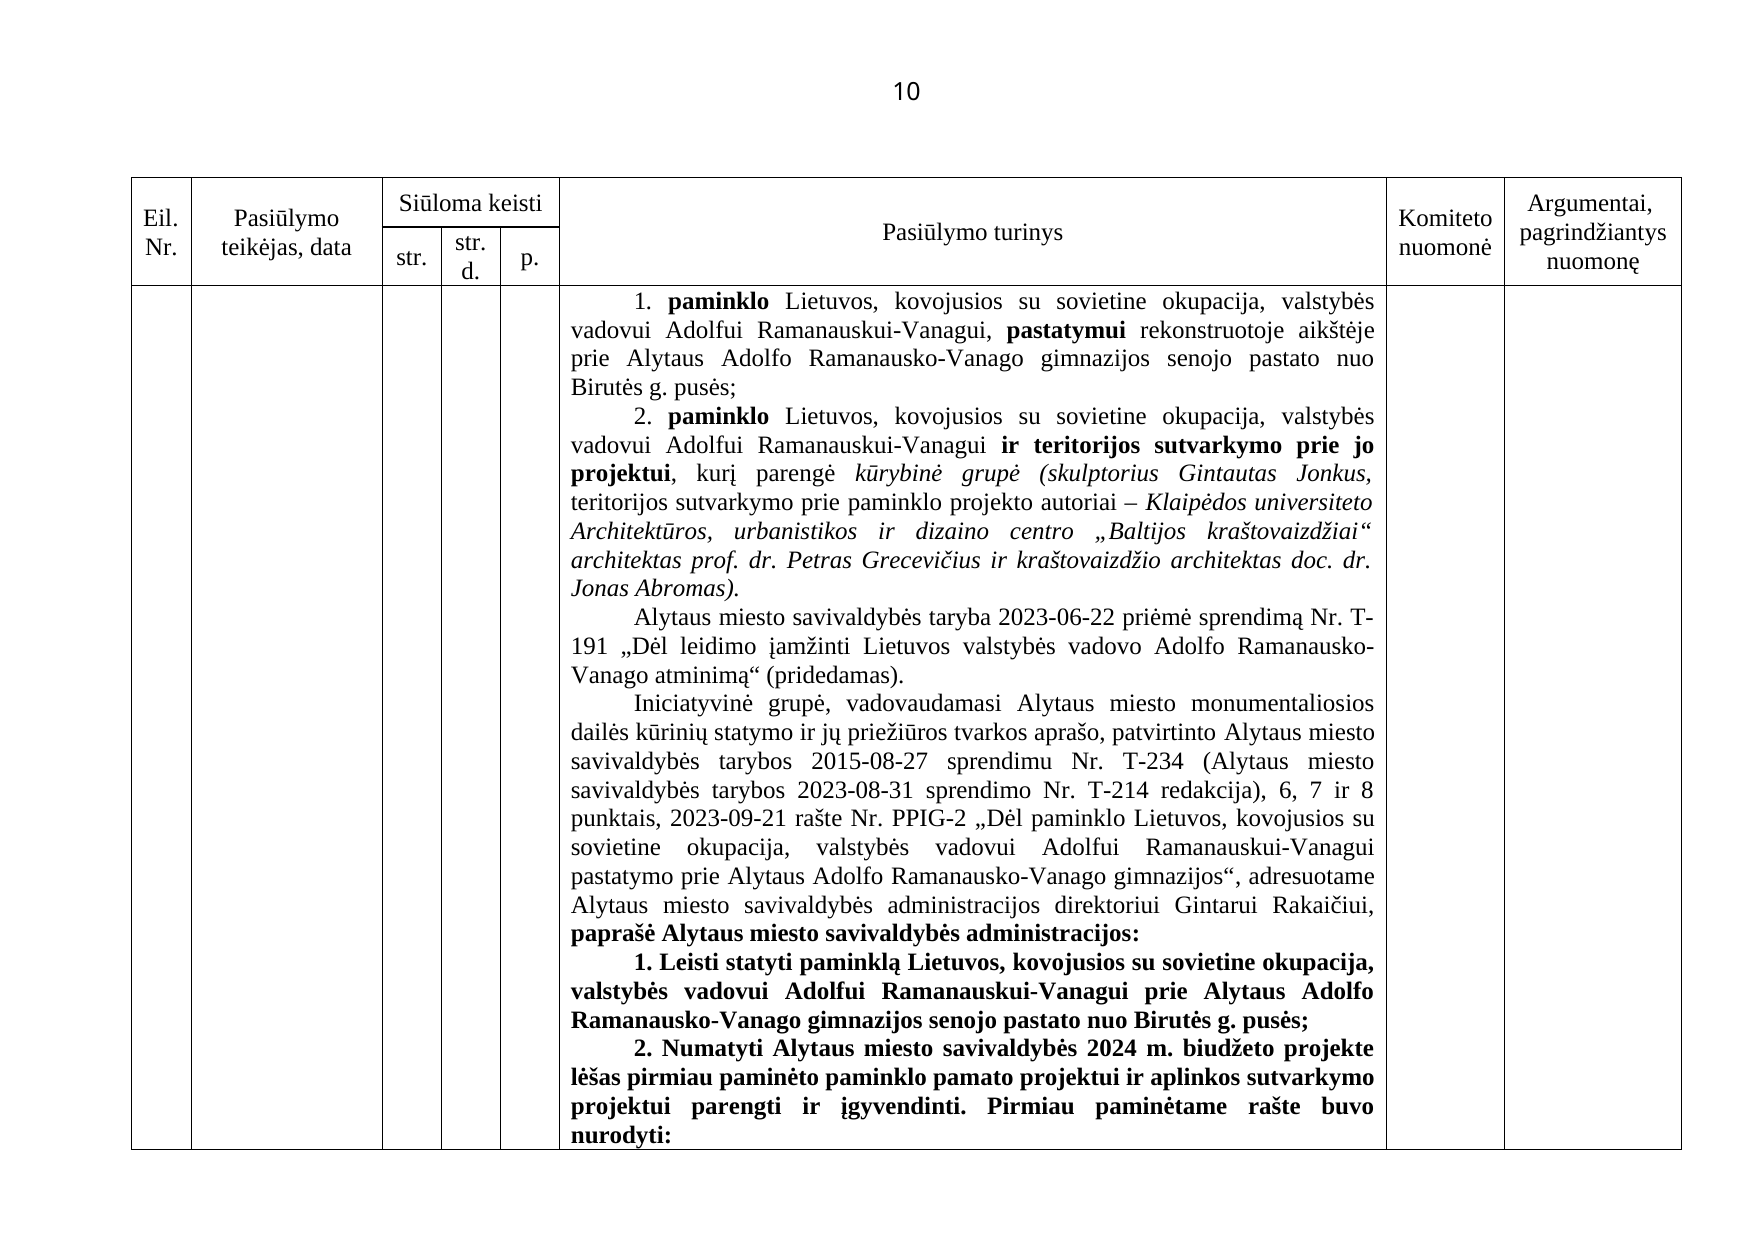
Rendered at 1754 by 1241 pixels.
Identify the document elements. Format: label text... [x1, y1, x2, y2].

table_cell [1387, 286, 1504, 1148]
table_header Eil. Nr. [132, 178, 191, 285]
table_header Pasiūlymo turinys [560, 178, 1386, 285]
table_cell str. [383, 228, 441, 285]
table_header Pasiūlymo teikėjas, data [192, 178, 382, 285]
table_cell 1. paminklo Lietuvos, kovojusios su sovietine okupacija, valstybės vadovui Adolfui Ramanauskui-Vanagui, pastatymui rekonstruotoje aikštėje prie Alytaus Adolfo Ramanausko-Vanago gimnazijos senojo pastato nuo Birutės g. pusės; 2. paminklo Lietuvos, kovojusios su sovietine okupacija, valstybės vadovui Adolfui Ramanauskui-Vanagui ir teritorijos sutvarkymo prie jo projektui, kurį parengė kūrybinė grupė (skulptorius Gintautas Jonkus, teritorijos sutvarkymo prie paminklo projekto autoriai – Klaipėdos universiteto Architektūros, urbanistikos ir dizaino centro „Baltijos kraštovaizdžiai“ architektas prof. dr. Petras Grecevičius ir kraštovaizdžio architektas doc. dr. Jonas Abromas). Alytaus miesto savivaldybės taryba 2023-06-22 priėmė sprendimą Nr. T-191 „Dėl leidimo įamžinti Lietuvos valstybės vadovo Adolfo Ramanausko-Vanago atminimą“ (pridedamas). Iniciatyvinė grupė, vadovaudamasi Alytaus miesto monumentaliosios dailės kūrinių statymo ir jų priežiūros tvarkos aprašo, patvirtinto Alytaus miesto savivaldybės tarybos 2015-08-27 sprendimu Nr. T-234 (Alytaus miesto savivaldybės tarybos 2023-08-31 sprendimo Nr. T-214 redakcija), 6, 7 ir 8 punktais, 2023-09-21 rašte Nr. PPIG-2 „Dėl paminklo Lietuvos, kovojusios su sovietine okupacija, valstybės vadovui Adolfui Ramanauskui-Vanagui pastatymo prie Alytaus Adolfo Ramanausko-Vanago gimnazijos“, adresuotame Alytaus miesto savivaldybės administracijos direktoriui Gintarui Rakaičiui, paprašė Alytaus miesto savivaldybės administracijos: 1. Leisti statyti paminklą Lietuvos, kovojusios su sovietine okupacija, valstybės vadovui Adolfui Ramanauskui-Vanagui prie Alytaus Adolfo Ramanausko-Vanago gimnazijos senojo pastato nuo Birutės g. pusės; 2. Numatyti Alytaus miesto savivaldybės 2024 m. biudžeto projekte lėšas pirmiau paminėto paminklo pamato projektui ir aplinkos sutvarkymo projektui parengti ir įgyvendinti. Pirmiau paminėtame rašte buvo nurodyti: [560, 286, 1386, 1148]
table_header Siūloma keisti [383, 178, 559, 226]
table_cell [1505, 286, 1681, 1148]
table_header Komiteto nuomonė [1387, 178, 1504, 285]
table_cell p. [501, 228, 559, 285]
table_cell [442, 286, 500, 1148]
table_cell [192, 286, 382, 1148]
table_cell str. d. [442, 228, 500, 285]
table_header Argumentai, pagrindžiantys nuomonę [1505, 178, 1681, 285]
table_cell [383, 286, 441, 1148]
table_cell [132, 286, 191, 1148]
table_cell [501, 286, 559, 1148]
